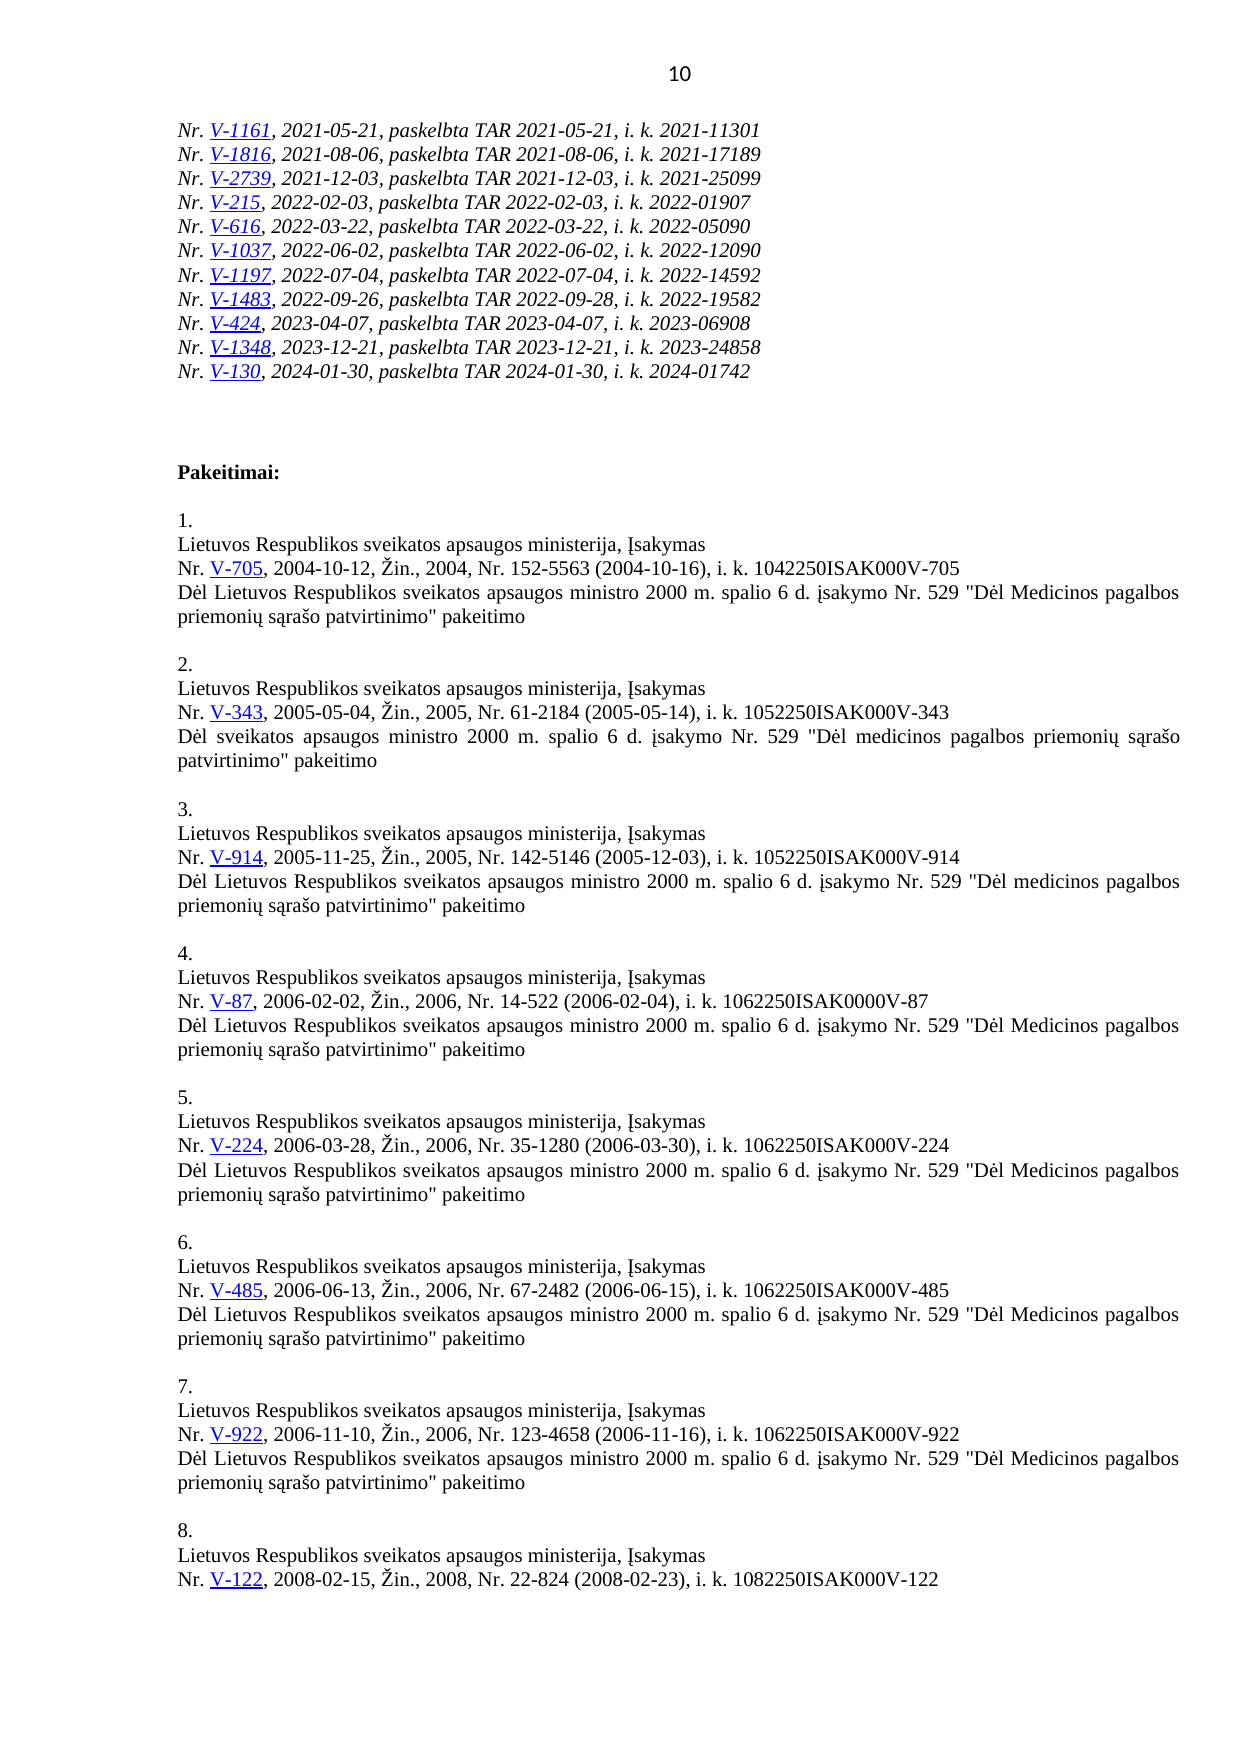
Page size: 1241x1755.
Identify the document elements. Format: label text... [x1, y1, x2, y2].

text Dėl Lietuvos Respublikos sveikatos apsaugos ministro 2000 m. spalio 6 d. įsakymo Nr. 529 "Dėl Medicinos pagalbos priemonių sąrašo patvirtinimo" pakeitimo [177, 1157, 1181, 1206]
text Dėl Lietuvos Respublikos sveikatos apsaugos ministro 2000 m. spalio 6 d. įsakymo Nr. 529 "Dėl Medicinos pagalbos priemonių sąrašo patvirtinimo" pakeitimo [177, 1302, 1181, 1350]
text Dėl Lietuvos Respublikos sveikatos apsaugos ministro 2000 m. spalio 6 d. įsakymo Nr. 529 "Dėl medicinos pagalbos priemonių sąrašo patvirtinimo" pakeitimo [177, 869, 1181, 917]
text Lietuvos Respublikos sveikatos apsaugos ministerija, Įsakymas [177, 1254, 1181, 1278]
text Lietuvos Respublikos sveikatos apsaugos ministerija, Įsakymas [177, 532, 1181, 556]
text Dėl Lietuvos Respublikos sveikatos apsaugos ministro 2000 m. spalio 6 d. įsakymo Nr. 529 "Dėl Medicinos pagalbos priemonių sąrašo patvirtinimo" pakeitimo [177, 1446, 1181, 1494]
text Pakeitimai: [177, 460, 1181, 484]
text Lietuvos Respublikos sveikatos apsaugos ministerija, Įsakymas [177, 821, 1181, 845]
text Nr. V-1483, 2022-09-26, paskelbta TAR 2022-09-28, i. k. 2022-19582 [177, 287, 1181, 311]
text Nr. V-130, 2024-01-30, paskelbta TAR 2024-01-30, i. k. 2024-01742 [177, 359, 1181, 383]
text Nr. V-914, 2005-11-25, Žin., 2005, Nr. 142-5146 (2005-12-03), i. k. 1052250ISAK000V-914 [177, 845, 1181, 869]
text Nr. V-224, 2006-03-28, Žin., 2006, Nr. 35-1280 (2006-03-30), i. k. 1062250ISAK000V-224 [177, 1133, 1181, 1157]
text 1. [177, 508, 1181, 532]
text Nr. V-122, 2008-02-15, Žin., 2008, Nr. 22-824 (2008-02-23), i. k. 1082250ISAK000V-122 [177, 1567, 1181, 1591]
text Nr. V-922, 2006-11-10, Žin., 2006, Nr. 123-4658 (2006-11-16), i. k. 1062250ISAK000V-922 [177, 1422, 1181, 1446]
text Lietuvos Respublikos sveikatos apsaugos ministerija, Įsakymas [177, 1398, 1181, 1422]
text 2. [177, 652, 1181, 676]
text Lietuvos Respublikos sveikatos apsaugos ministerija, Įsakymas [177, 1542, 1181, 1567]
text Nr. V-2739, 2021-12-03, paskelbta TAR 2021-12-03, i. k. 2021-25099 [177, 166, 1181, 190]
text Nr. V-215, 2022-02-03, paskelbta TAR 2022-02-03, i. k. 2022-01907 [177, 190, 1181, 214]
text Nr. V-1348, 2023-12-21, paskelbta TAR 2023-12-21, i. k. 2023-24858 [177, 335, 1181, 359]
text Lietuvos Respublikos sveikatos apsaugos ministerija, Įsakymas [177, 965, 1181, 989]
text Nr. V-87, 2006-02-02, Žin., 2006, Nr. 14-522 (2006-02-04), i. k. 1062250ISAK0000V-87 [177, 989, 1181, 1013]
text Lietuvos Respublikos sveikatos apsaugos ministerija, Įsakymas [177, 1109, 1181, 1133]
text 7. [177, 1374, 1181, 1398]
text 4. [177, 941, 1181, 965]
text 5. [177, 1085, 1181, 1109]
text Nr. V-1037, 2022-06-02, paskelbta TAR 2022-06-02, i. k. 2022-12090 [177, 238, 1181, 262]
text Nr. V-485, 2006-06-13, Žin., 2006, Nr. 67-2482 (2006-06-15), i. k. 1062250ISAK000V-485 [177, 1278, 1181, 1302]
text 3. [177, 797, 1181, 821]
text 8. [177, 1518, 1181, 1542]
text Nr. V-705, 2004-10-12, Žin., 2004, Nr. 152-5563 (2004-10-16), i. k. 1042250ISAK000V-705 [177, 556, 1181, 580]
text Nr. V-343, 2005-05-04, Žin., 2005, Nr. 61-2184 (2005-05-14), i. k. 1052250ISAK000V-343 [177, 700, 1181, 724]
text Nr. V-616, 2022-03-22, paskelbta TAR 2022-03-22, i. k. 2022-05090 [177, 214, 1181, 238]
text Dėl sveikatos apsaugos ministro 2000 m. spalio 6 d. įsakymo Nr. 529 "Dėl medicinos pagalbos priemonių sąrašo patvirtinimo" pakeitimo [177, 724, 1181, 772]
text Lietuvos Respublikos sveikatos apsaugos ministerija, Įsakymas [177, 676, 1181, 700]
text Dėl Lietuvos Respublikos sveikatos apsaugos ministro 2000 m. spalio 6 d. įsakymo Nr. 529 "Dėl Medicinos pagalbos priemonių sąrašo patvirtinimo" pakeitimo [177, 580, 1181, 628]
text Dėl Lietuvos Respublikos sveikatos apsaugos ministro 2000 m. spalio 6 d. įsakymo Nr. 529 "Dėl Medicinos pagalbos priemonių sąrašo patvirtinimo" pakeitimo [177, 1013, 1181, 1061]
text Nr. V-424, 2023-04-07, paskelbta TAR 2023-04-07, i. k. 2023-06908 [177, 311, 1181, 335]
text 6. [177, 1230, 1181, 1254]
text Nr. V-1161, 2021-05-21, paskelbta TAR 2021-05-21, i. k. 2021-11301 [177, 118, 1181, 142]
text Nr. V-1816, 2021-08-06, paskelbta TAR 2021-08-06, i. k. 2021-17189 [177, 142, 1181, 166]
text Nr. V-1197, 2022-07-04, paskelbta TAR 2022-07-04, i. k. 2022-14592 [177, 262, 1181, 287]
